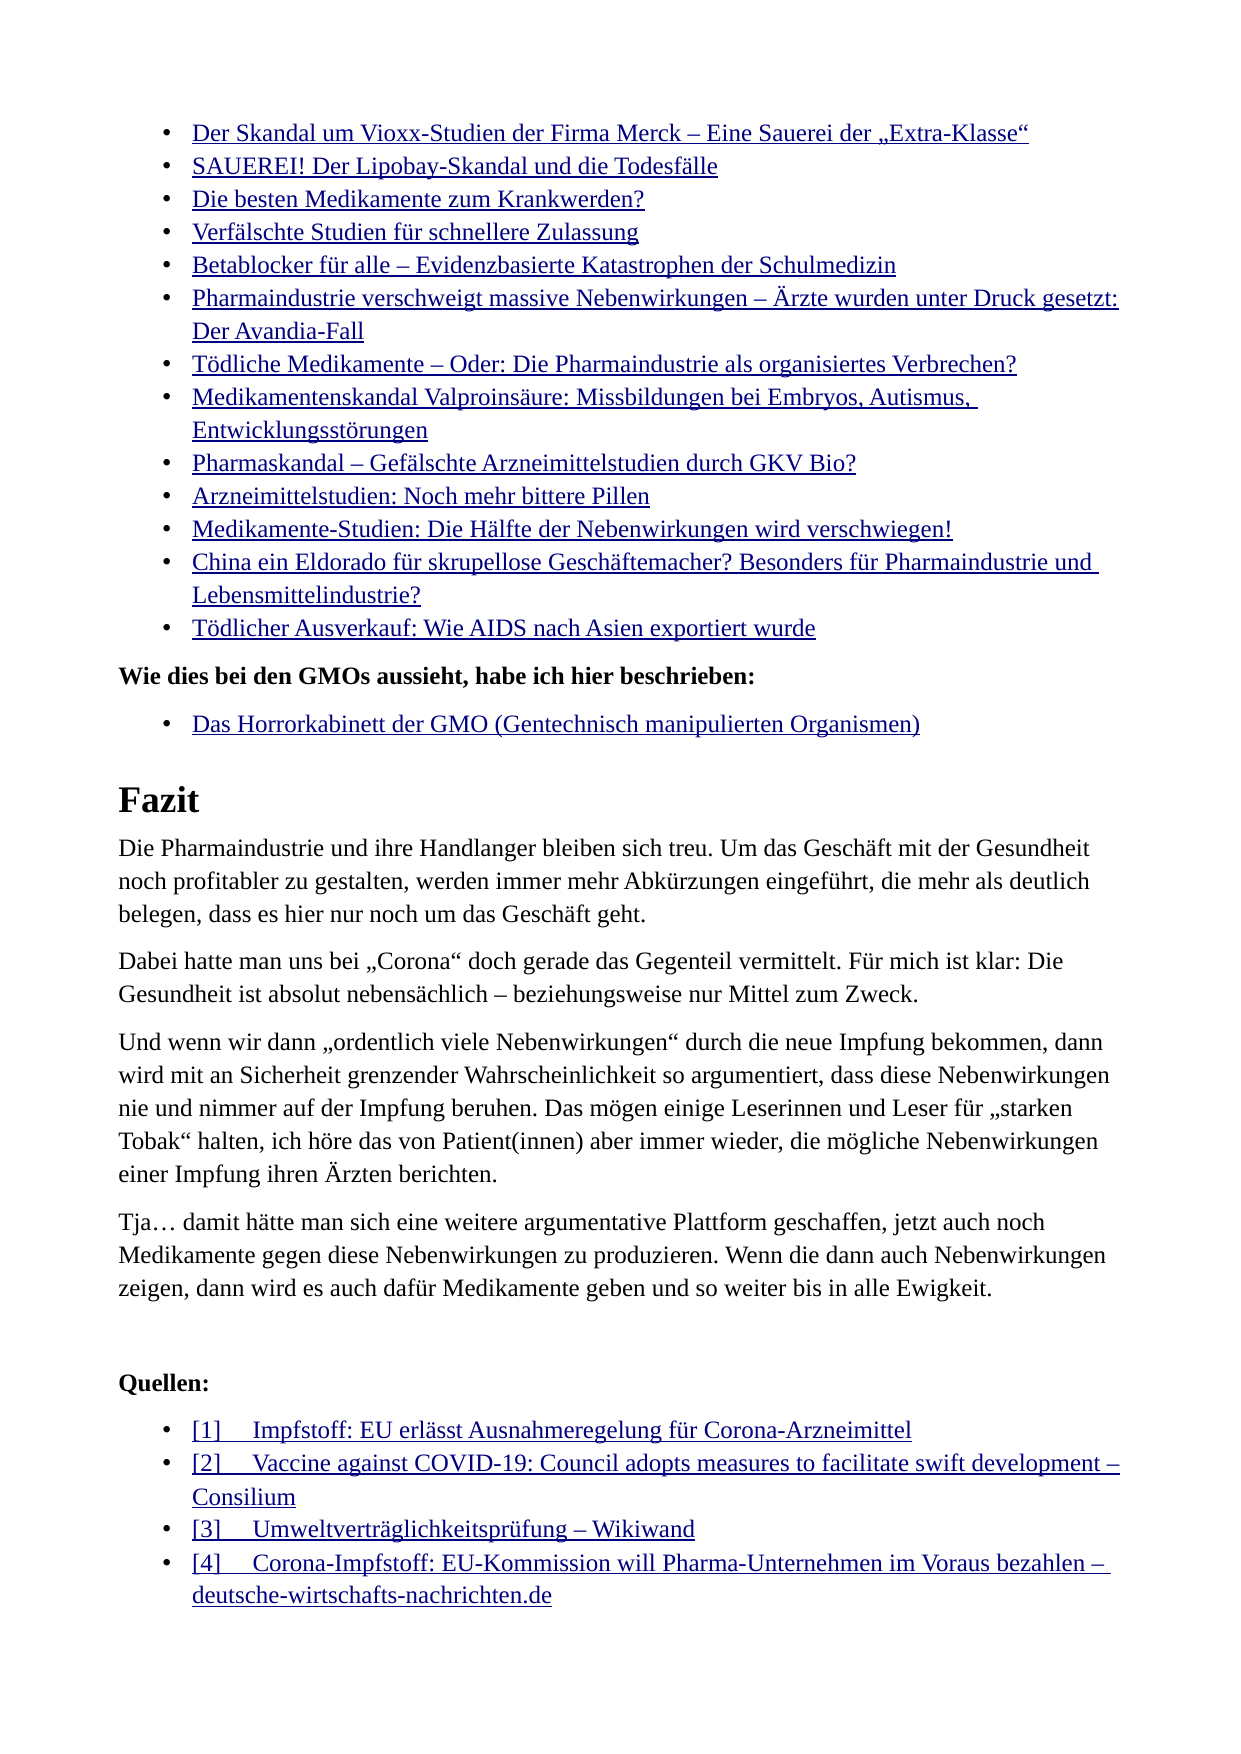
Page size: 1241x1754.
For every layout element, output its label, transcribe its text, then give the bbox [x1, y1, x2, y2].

list China ein Eldorado für skrupellose Geschäftemacher? Besonders für Pharmaindustrie und Lebensmittelindustrie? [162, 547, 1122, 609]
list Betablocker für alle – Evidenzbasierte Katastrophen der Schulmedizin [162, 250, 1122, 279]
list Die besten Medikamente zum Krankwerden? [162, 184, 1122, 213]
list Der Skandal um Vioxx-Studien der Firma Merck – Eine Sauerei der „Extra-Klasse“ [162, 118, 1122, 147]
list Tödlicher Ausverkauf: Wie AIDS nach Asien exportiert wurde [162, 613, 1122, 642]
text Dabei hatte man uns bei „Corona“ doch gerade das Gegenteil vermittelt. Für mich ist klar: Die Gesundheit ist absolut nebensächlich – beziehungsweise nur Mittel zum Zweck. [118, 946, 1122, 1008]
list Verfälschte Studien für schnellere Zulassung [162, 217, 1122, 246]
subtitle Fazit [118, 777, 1122, 820]
text Tja… damit hätte man sich eine weitere argumentative Plattform geschaffen, jetzt auch noch Medikamente gegen diese Nebenwirkungen zu produzieren. Wenn die dann auch Nebenwirkungen zeigen, dann wird es auch dafür Medikamente geben und so weiter bis in alle Ewigkeit. [118, 1207, 1122, 1301]
text Quellen: [118, 1368, 1122, 1397]
list Pharmaindustrie verschweigt massive Nebenwirkungen – Ärzte wurden unter Druck gesetzt: Der Avandia-Fall [162, 283, 1122, 345]
list SAUEREI! Der Lipobay-Skandal und die Todesfälle [162, 151, 1122, 180]
list [1] Impfstoff: EU erlässt Ausnahmeregelung für Corona-Arzneimittel [162, 1416, 1122, 1444]
list [2] Vaccine against COVID-19: Council adopts measures to facilitate swift development – Consilium [162, 1448, 1122, 1510]
text Die Pharmaindustrie und ihre Handlanger bleiben sich treu. Um das Geschäft mit der Gesundheit noch profitabler zu gestalten, werden immer mehr Abkürzungen eingeführt, die mehr als deutlich belegen, dass es hier nur noch um das Geschäft geht. [118, 833, 1122, 927]
list Tödliche Medikamente – Oder: Die Pharmaindustrie als organisiertes Verbrechen? [162, 349, 1122, 378]
list [4] Corona-Impfstoff: EU-Kommission will Pharma-Unternehmen im Voraus bezahlen – deutsche-wirtschafts-nachrichten.de [162, 1548, 1122, 1609]
text Und wenn wir dann „ordentlich viele Nebenwirkungen“ durch die neue Impfung bekommen, dann wird mit an Sicherheit grenzender Wahrscheinlichkeit so argumentiert, dass diese Nebenwirkungen nie und nimmer auf der Impfung beruhen. Das mögen einige Leserinnen und Leser für „starken Tobak“ halten, ich höre das von Patient(innen) aber immer wieder, die mögliche Nebenwirkungen einer Impfung ihren Ärzten berichten. [118, 1027, 1122, 1188]
list Arzneimittelstudien: Noch mehr bittere Pillen [162, 481, 1122, 510]
list Medikamente-Studien: Die Hälfte der Nebenwirkungen wird verschwiegen! [162, 514, 1122, 543]
list Medikamentenskandal Valproinsäure: Missbildungen bei Embryos, Autismus, Entwicklungsstörungen [162, 382, 1122, 444]
text Wie dies bei den GMOs aussieht, habe ich hier beschrieben: [118, 661, 1122, 690]
list Pharmaskandal – Gefälschte Arzneimittelstudien durch GKV Bio? [162, 448, 1122, 477]
list [3] Umweltverträglichkeitsprüfung – Wikiwand [162, 1514, 1122, 1543]
list Das Horrorkabinett der GMO (Gentechnisch manipulierten Organismen) [162, 709, 1122, 737]
